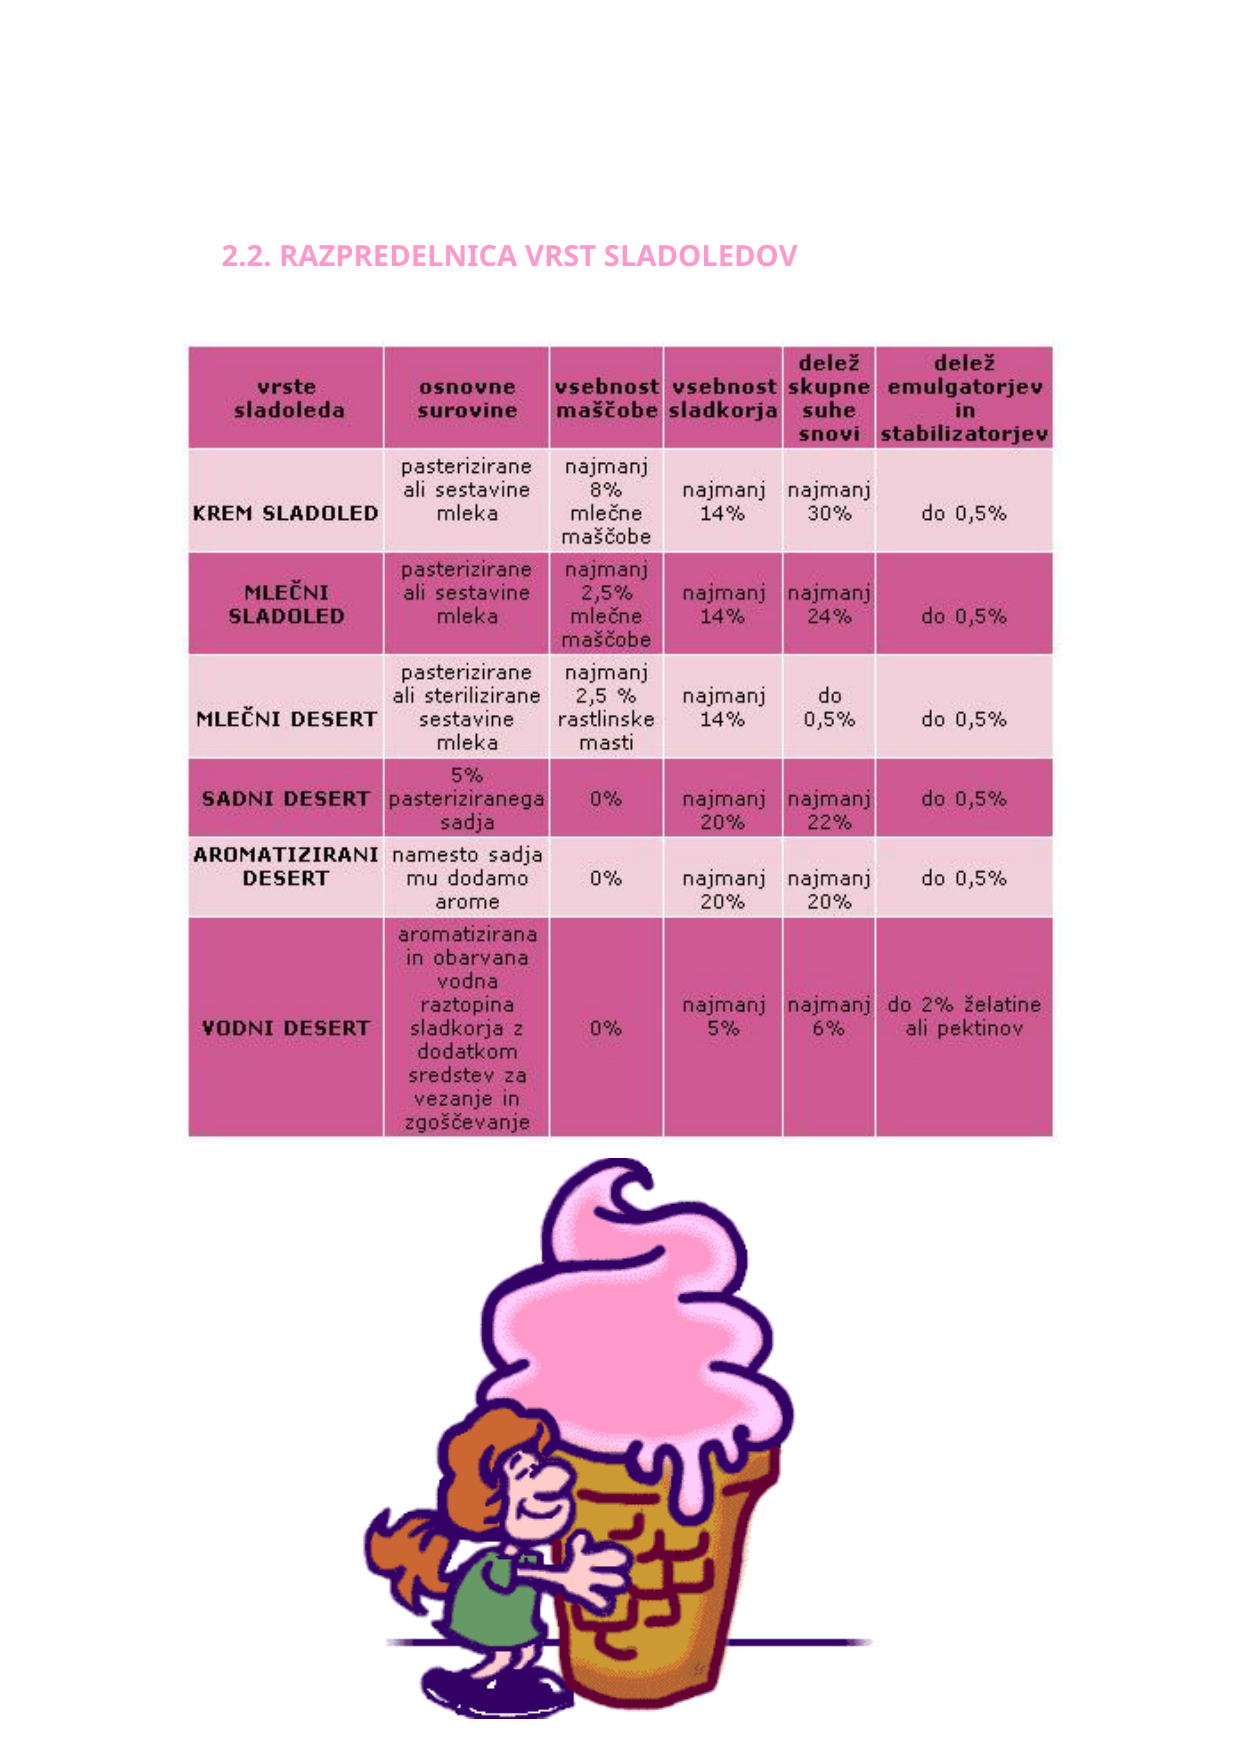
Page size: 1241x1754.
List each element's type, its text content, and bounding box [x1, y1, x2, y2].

picture [353, 1158, 914, 1719]
text 2.2. RAZPREDELNICA VRST SLADOLEDOV [148, 235, 1093, 275]
picture [182, 341, 1062, 1144]
